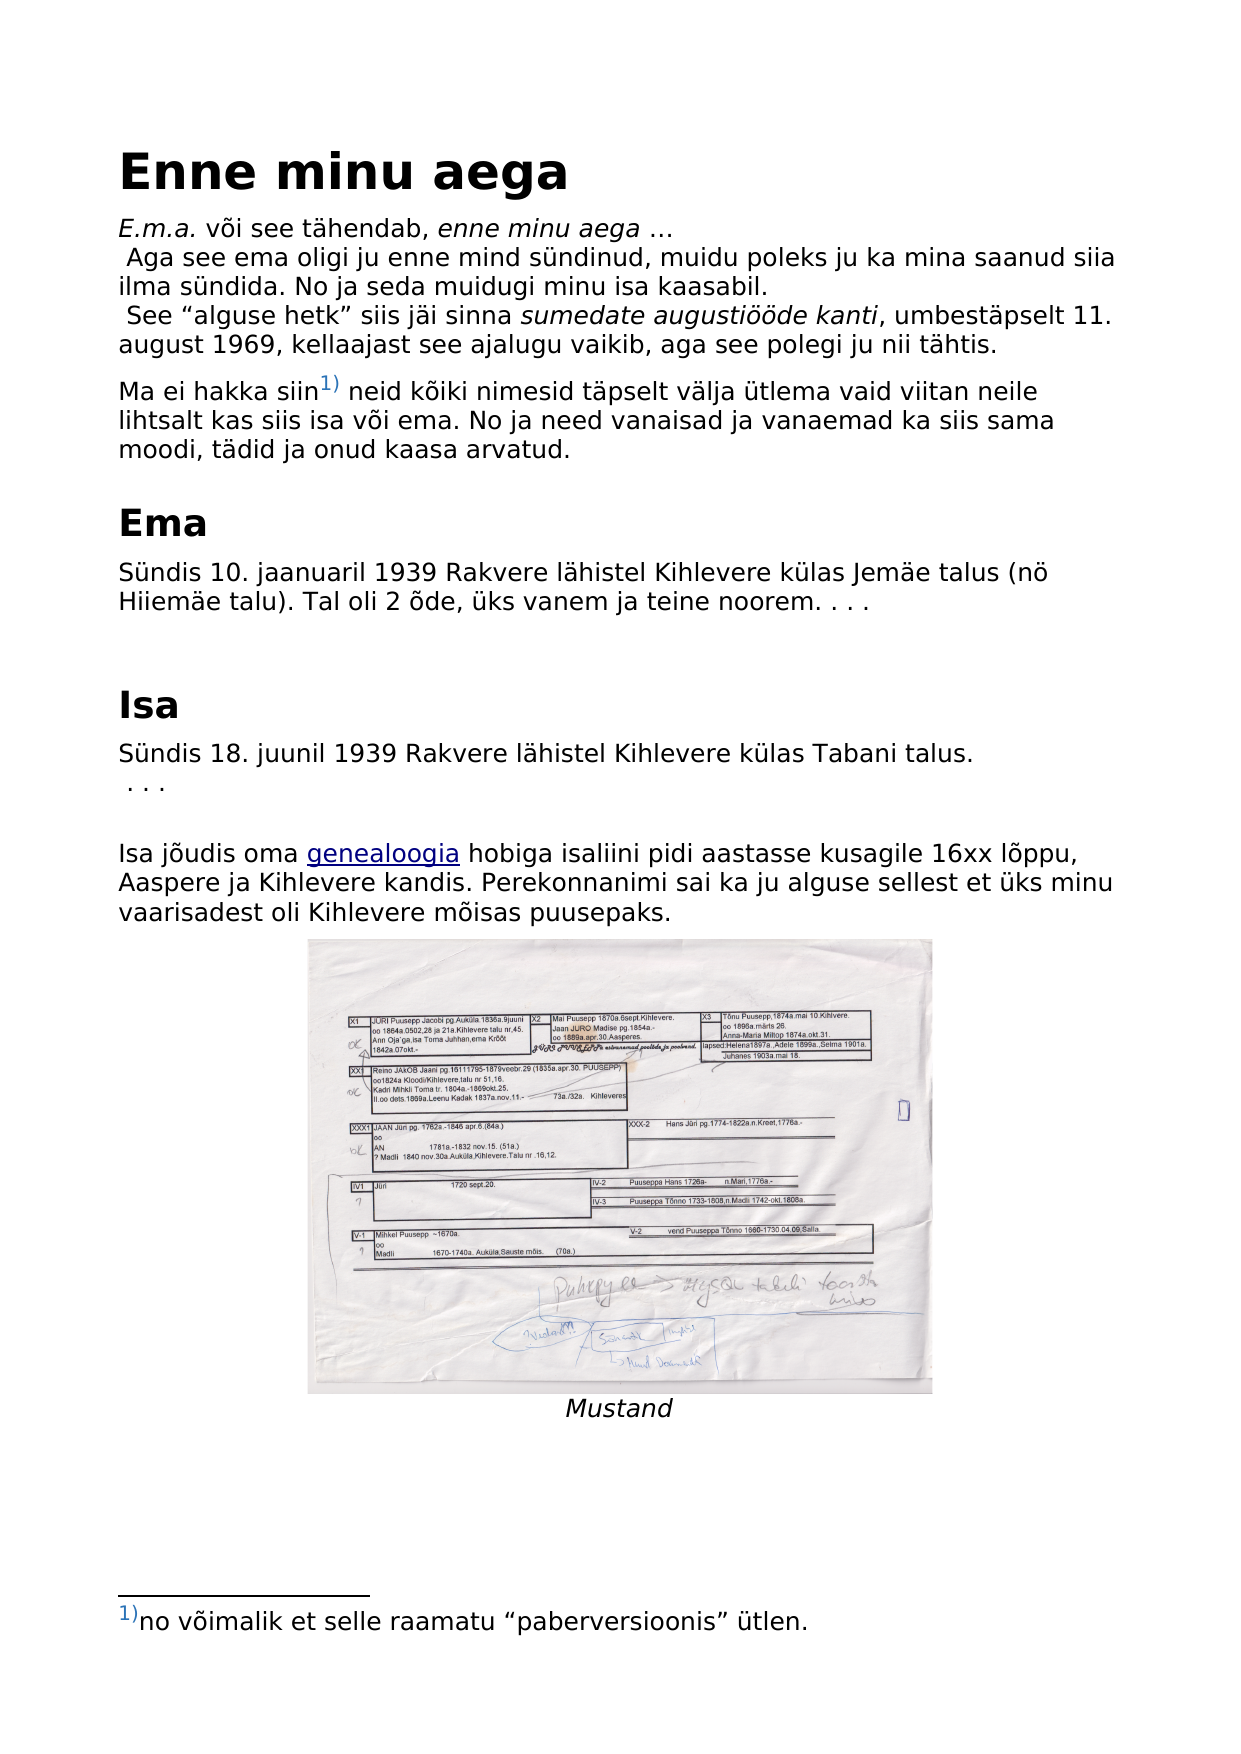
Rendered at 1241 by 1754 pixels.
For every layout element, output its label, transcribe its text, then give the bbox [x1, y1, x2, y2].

text Sündis 18. juunil 1939 Rakvere lähistel Kihlevere külas Tabani talus. . . . [118, 739, 1122, 827]
picture [307, 939, 933, 1394]
text Mustand [308, 1394, 933, 1423]
subtitle Isa [118, 683, 1122, 727]
text E.m.a. või see tähendab, enne minu aega … Aga see ema oligi ju enne mind sündinud, muidu poleks ju ka mina saanud siia ilma sündida. No ja seda muidugi minu isa kaasabil. See “alguse hetk” siis jäi sinna sumedate augustiööde kanti, umbestäpselt 11. august 1969, kellaajast see ajalugu vaikib, aga see polegi ju nii tähtis. [118, 214, 1122, 360]
subtitle Enne minu aega [118, 143, 1122, 201]
text Sündis 10. jaanuaril 1939 Rakvere lähistel Kihlevere külas Jemäe talus (nö Hiiemäe talu). Tal oli 2 õde, üks vanem ja teine noorem. . . . [118, 558, 1122, 646]
text Isa jõudis oma genealoogia hobiga isaliini pidi aastasse kusagile 16xx lõppu, Aaspere ja Kihlevere kandis. Perekonnanimi sai ka ju alguse sellest et üks minu vaarisadest oli Kihlevere mõisas puusepaks. [118, 839, 1122, 927]
text no võimalik et selle raamatu “paberversioonis” ütlen. [118, 1602, 1122, 1636]
subtitle Ema [118, 502, 1122, 546]
text Ma ei hakka siin neid kõiki nimesid täpselt välja ütlema vaid viitan neile lihtsalt kas siis isa või ema. No ja need vanaisad ja vanaemad ka siis sama moodi, tädid ja onud kaasa arvatud. [118, 372, 1122, 464]
